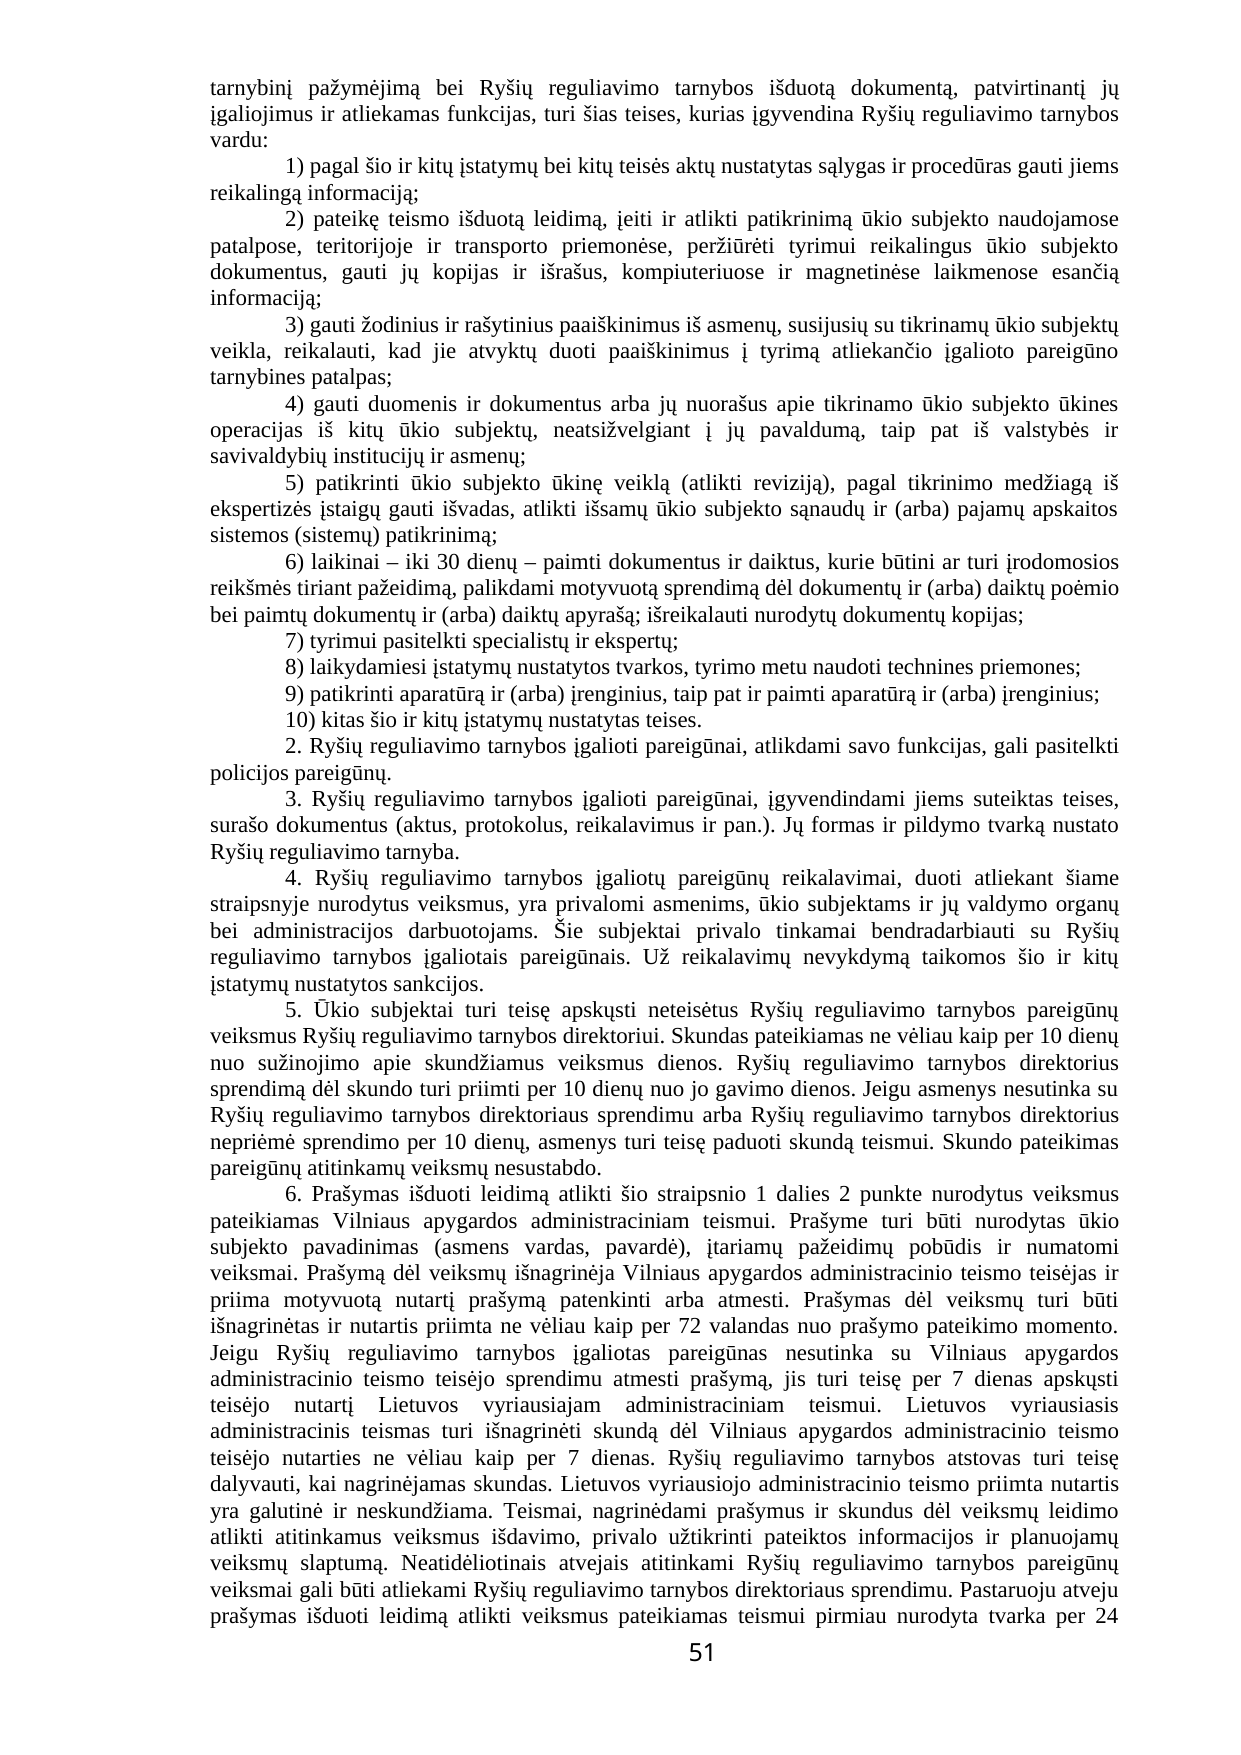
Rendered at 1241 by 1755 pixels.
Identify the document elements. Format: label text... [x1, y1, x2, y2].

text 2. Ryšių reguliavimo tarnybos įgalioti pareigūnai, atlikdami savo funkcijas, gali pasitelkti policijos pareigūnų. [210, 732, 1120, 785]
text 5) patikrinti ūkio subjekto ūkinę veiklą (atlikti reviziją), pagal tikrinimo medžiagą iš ekspertizės įstaigų gauti išvadas, atlikti išsamų ūkio subjekto sąnaudų ir (arba) pajamų apskaitos sistemos (sistemų) patikrinimą; [210, 469, 1120, 548]
text 3) gauti žodinius ir rašytinius paaiškinimus iš asmenų, susijusių su tikrinamų ūkio subjektų veikla, reikalauti, kad jie atvyktų duoti paaiškinimus į tyrimą atliekančio įgalioto pareigūno tarnybines patalpas; [210, 311, 1120, 390]
text 4. Ryšių reguliavimo tarnybos įgaliotų pareigūnų reikalavimai, duoti atliekant šiame straipsnyje nurodytus veiksmus, yra privalomi asmenims, ūkio subjektams ir jų valdymo organų bei administracijos darbuotojams. Šie subjektai privalo tinkamai bendradarbiauti su Ryšių reguliavimo tarnybos įgaliotais pareigūnais. Už reikalavimų nevykdymą taikomos šio ir kitų įstatymų nustatytos sankcijos. [210, 864, 1120, 996]
text 7) tyrimui pasitelkti specialistų ir ekspertų; [210, 627, 1120, 653]
text 8) laikydamiesi įstatymų nustatytos tvarkos, tyrimo metu naudoti technines priemones; [210, 653, 1120, 680]
text 9) patikrinti aparatūrą ir (arba) įrenginius, taip pat ir paimti aparatūrą ir (arba) įrenginius; [210, 680, 1120, 706]
text 2) pateikę teismo išduotą leidimą, įeiti ir atlikti patikrinimą ūkio subjekto naudojamose patalpose, teritorijoje ir transporto priemonėse, peržiūrėti tyrimui reikalingus ūkio subjekto dokumentus, gauti jų kopijas ir išrašus, kompiuteriuose ir magnetinėse laikmenose esančią informaciją; [210, 205, 1120, 311]
text 5. Ūkio subjektai turi teisę apskųsti neteisėtus Ryšių reguliavimo tarnybos pareigūnų veiksmus Ryšių reguliavimo tarnybos direktoriui. Skundas pateikiamas ne vėliau kaip per 10 dienų nuo sužinojimo apie skundžiamus veiksmus dienos. Ryšių reguliavimo tarnybos direktorius sprendimą dėl skundo turi priimti per 10 dienų nuo jo gavimo dienos. Jeigu asmenys nesutinka su Ryšių reguliavimo tarnybos direktoriaus sprendimu arba Ryšių reguliavimo tarnybos direktorius nepriėmė sprendimo per 10 dienų, asmenys turi teisę paduoti skundą teismui. Skundo pateikimas pareigūnų atitinkamų veiksmų nesustabdo. [210, 996, 1120, 1180]
text 1) pagal šio ir kitų įstatymų bei kitų teisės aktų nustatytas sąlygas ir procedūras gauti jiems reikalingą informaciją; [210, 153, 1120, 205]
text 3. Ryšių reguliavimo tarnybos įgalioti pareigūnai, įgyvendindami jiems suteiktas teises, surašo dokumentus (aktus, protokolus, reikalavimus ir pan.). Jų formas ir pildymo tvarką nustato Ryšių reguliavimo tarnyba. [210, 785, 1120, 864]
text 6. Prašymas išduoti leidimą atlikti šio straipsnio 1 dalies 2 punkte nurodytus veiksmus pateikiamas Vilniaus apygardos administraciniam teismui. Prašyme turi būti nurodytas ūkio subjekto pavadinimas (asmens vardas, pavardė), įtariamų pažeidimų pobūdis ir numatomi veiksmai. Prašymą dėl veiksmų išnagrinėja Vilniaus apygardos administracinio teismo teisėjas ir priima motyvuotą nutartį prašymą patenkinti arba atmesti. Prašymas dėl veiksmų turi būti išnagrinėtas ir nutartis priimta ne vėliau kaip per 72 valandas nuo prašymo pateikimo momento. Jeigu Ryšių reguliavimo tarnybos įgaliotas pareigūnas nesutinka su Vilniaus apygardos administracinio teismo teisėjo sprendimu atmesti prašymą, jis turi teisę per 7 dienas apskųsti teisėjo nutartį Lietuvos vyriausiajam administraciniam teismui. Lietuvos vyriausiasis administracinis teismas turi išnagrinėti skundą dėl Vilniaus apygardos administracinio teismo teisėjo nutarties ne vėliau kaip per 7 dienas. Ryšių reguliavimo tarnybos atstovas turi teisę dalyvauti, kai nagrinėjamas skundas. Lietuvos vyriausiojo administracinio teismo priimta nutartis yra galutinė ir neskundžiama. Teismai, nagrinėdami prašymus ir skundus dėl veiksmų leidimo atlikti atitinkamus veiksmus išdavimo, privalo užtikrinti pateiktos informacijos ir planuojamų veiksmų slaptumą. Neatidėliotinais atvejais atitinkami Ryšių reguliavimo tarnybos pareigūnų veiksmai gali būti atliekami Ryšių reguliavimo tarnybos direktoriaus sprendimu. Pastaruoju atveju prašymas išduoti leidimą atlikti veiksmus pateikiamas teismui pirmiau nurodyta tvarka per 24 [210, 1180, 1120, 1628]
text 10) kitas šio ir kitų įstatymų nustatytas teises. [210, 706, 1120, 732]
text 4) gauti duomenis ir dokumentus arba jų nuorašus apie tikrinamo ūkio subjekto ūkines operacijas iš kitų ūkio subjektų, neatsižvelgiant į jų pavaldumą, taip pat iš valstybės ir savivaldybių institucijų ir asmenų; [210, 390, 1120, 469]
text 6) laikinai – iki 30 dienų – paimti dokumentus ir daiktus, kurie būtini ar turi įrodomosios reikšmės tiriant pažeidimą, palikdami motyvuotą sprendimą dėl dokumentų ir (arba) daiktų poėmio bei paimtų dokumentų ir (arba) daiktų apyrašą; išreikalauti nurodytų dokumentų kopijas; [210, 548, 1120, 627]
text tarnybinį pažymėjimą bei Ryšių reguliavimo tarnybos išduotą dokumentą, patvirtinantį jų įgaliojimus ir atliekamas funkcijas, turi šias teises, kurias įgyvendina Ryšių reguliavimo tarnybos vardu: [210, 73, 1120, 153]
